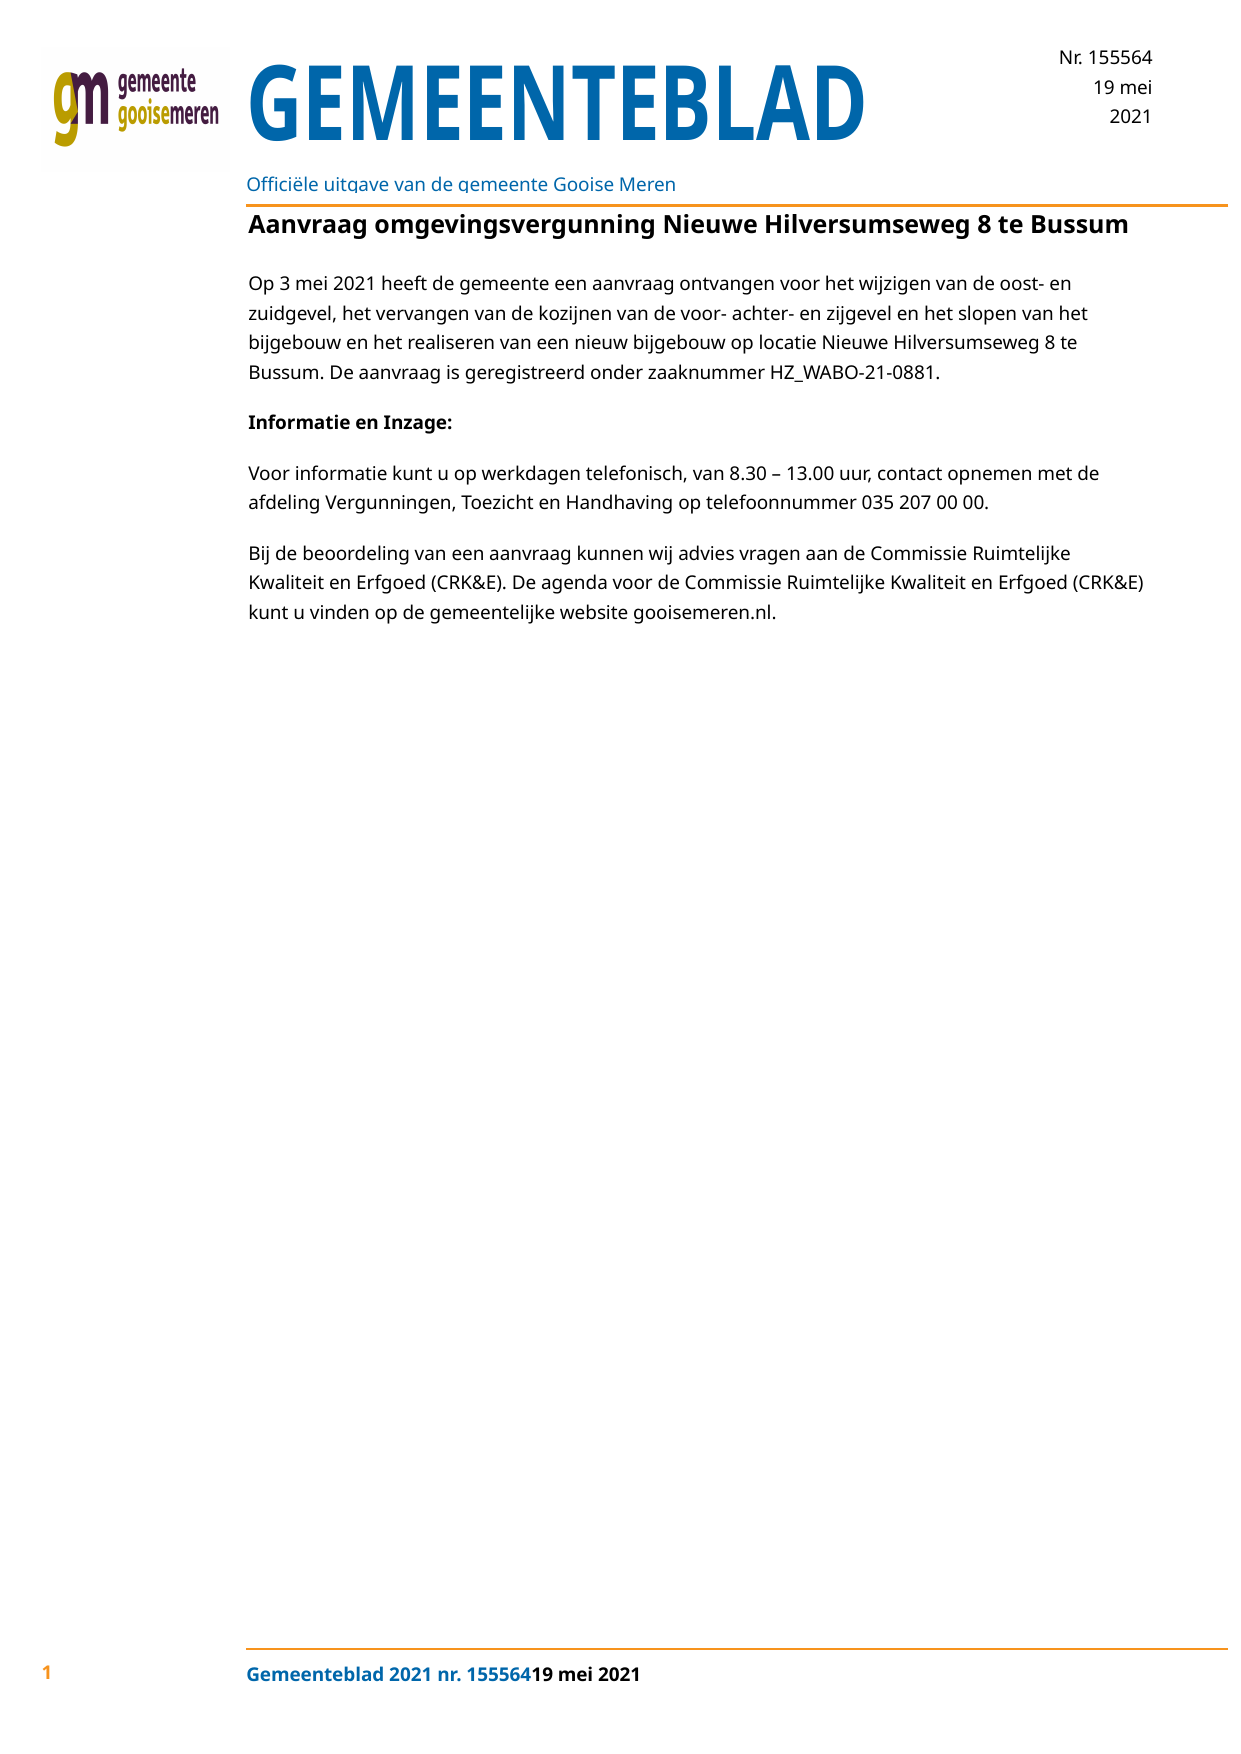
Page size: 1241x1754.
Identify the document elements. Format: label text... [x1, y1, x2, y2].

text Aanvraag omgevingsvergunning Nieuwe Hilversumseweg 8 te Bussum [248, 207, 1152, 241]
picture [41, 47, 231, 172]
text Voor informatie kunt u op werkdagen telefonisch, van 8.30 – 13.00 uur, contact opnemen met de afdeling Vergunningen, Toezicht en Handhaving op telefoonnummer 035 207 00 00. [248, 460, 1152, 515]
text Op 3 mei 2021 heeft de gemeente een aanvraag ontvangen voor het wijzigen van de oost- en zuidgevel, het vervangen van de kozijnen van de voor- achter- en zijgevel en het slopen van het bijgebouw en het realiseren van een nieuw bijgebouw op locatie Nieuwe Hilversumseweg 8 te Bussum. De aanvraag is geregistreerd onder zaaknummer HZ_WABO-21-0881. [248, 270, 1152, 385]
text Bij de beoordeling van een aanvraag kunnen wij advies vragen aan de Commissie Ruimtelijke Kwaliteit en Erfgoed (CRK&E). De agenda voor de Commissie Ruimtelijke Kwaliteit en Erfgoed (CRK&E) kunt u vinden op de gemeentelijke website gooisemeren.nl. [248, 540, 1152, 625]
text Informatie en Inzage: [248, 409, 1152, 435]
